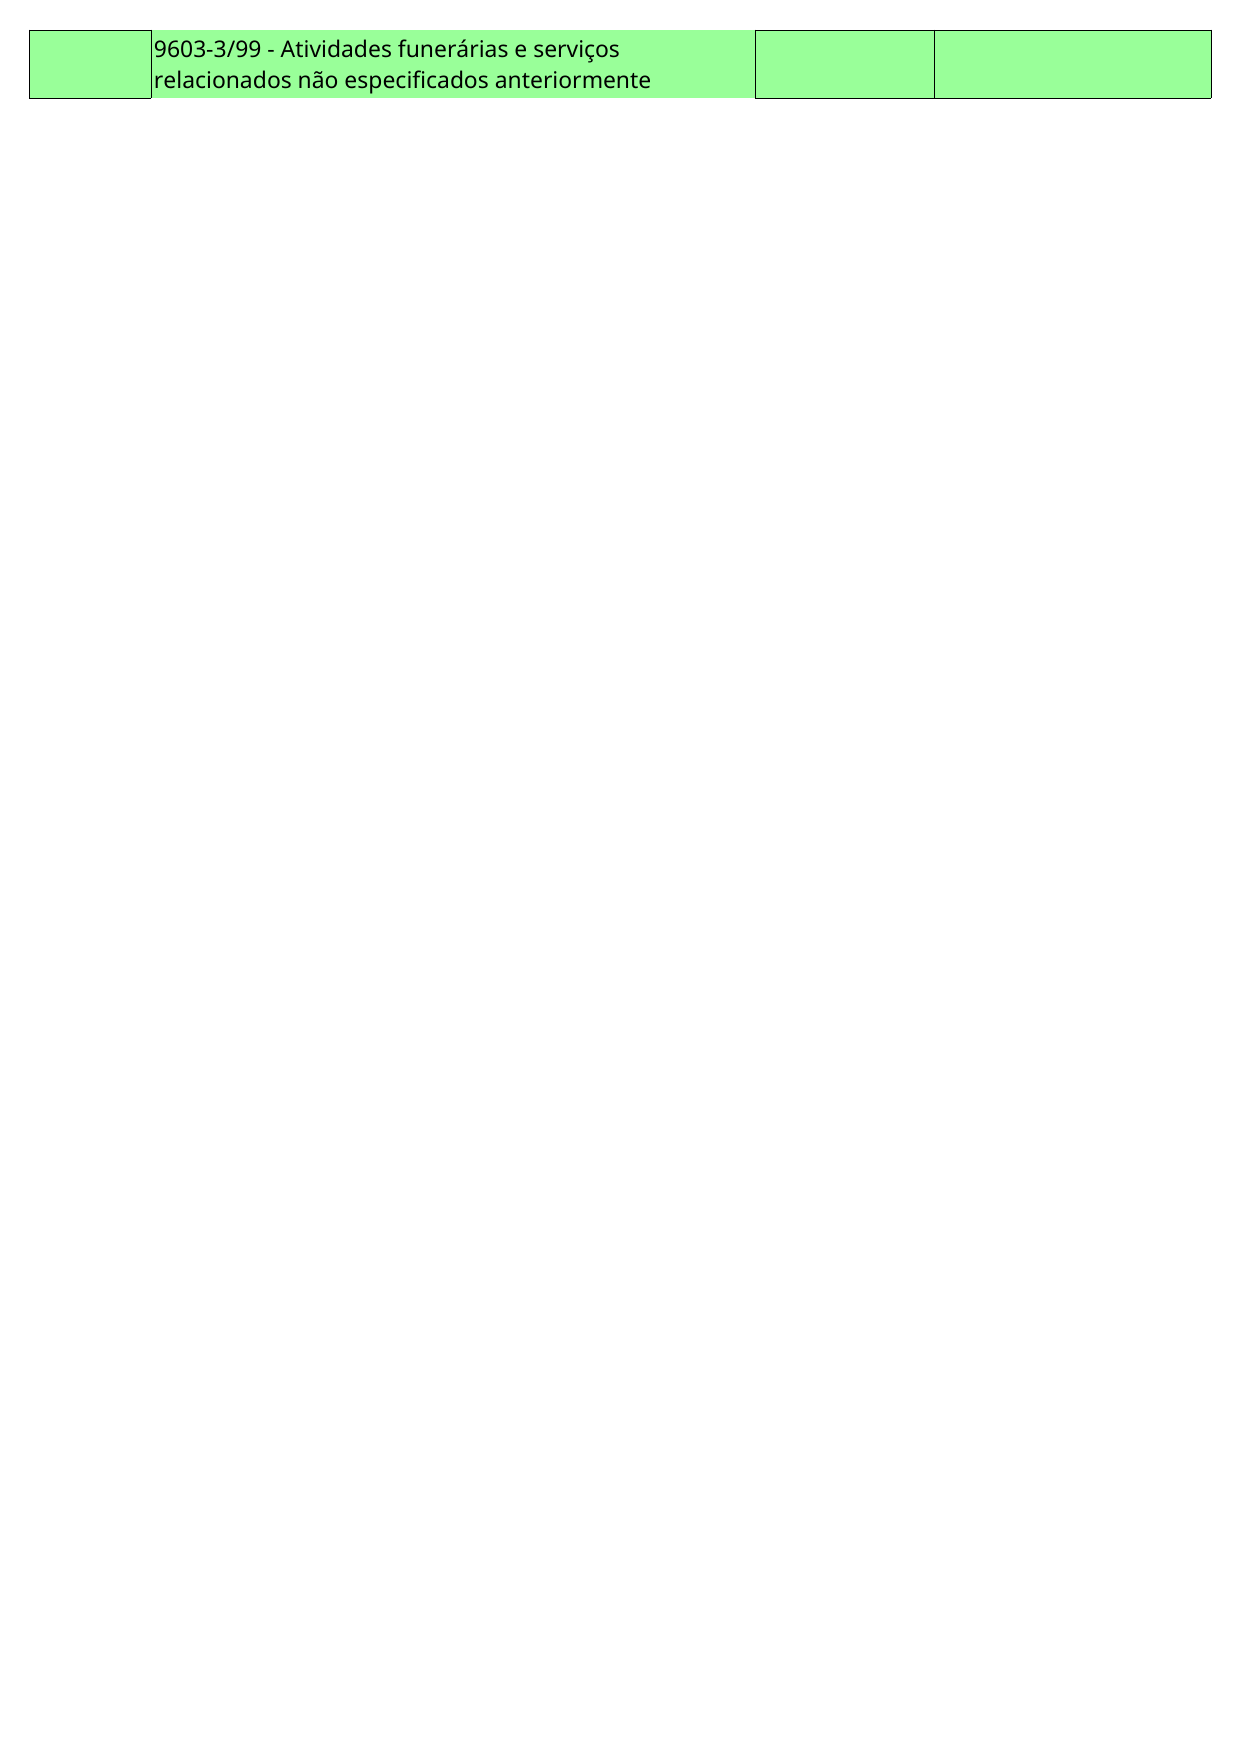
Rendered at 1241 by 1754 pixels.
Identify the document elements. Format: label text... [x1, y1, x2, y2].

table_cell [756, 31, 934, 98]
table_cell 9603-3/99 - Atividades funerárias e serviços relacionados não especificados anteriormente [152, 30, 755, 98]
table_cell [935, 31, 1211, 98]
table_cell [30, 31, 151, 98]
